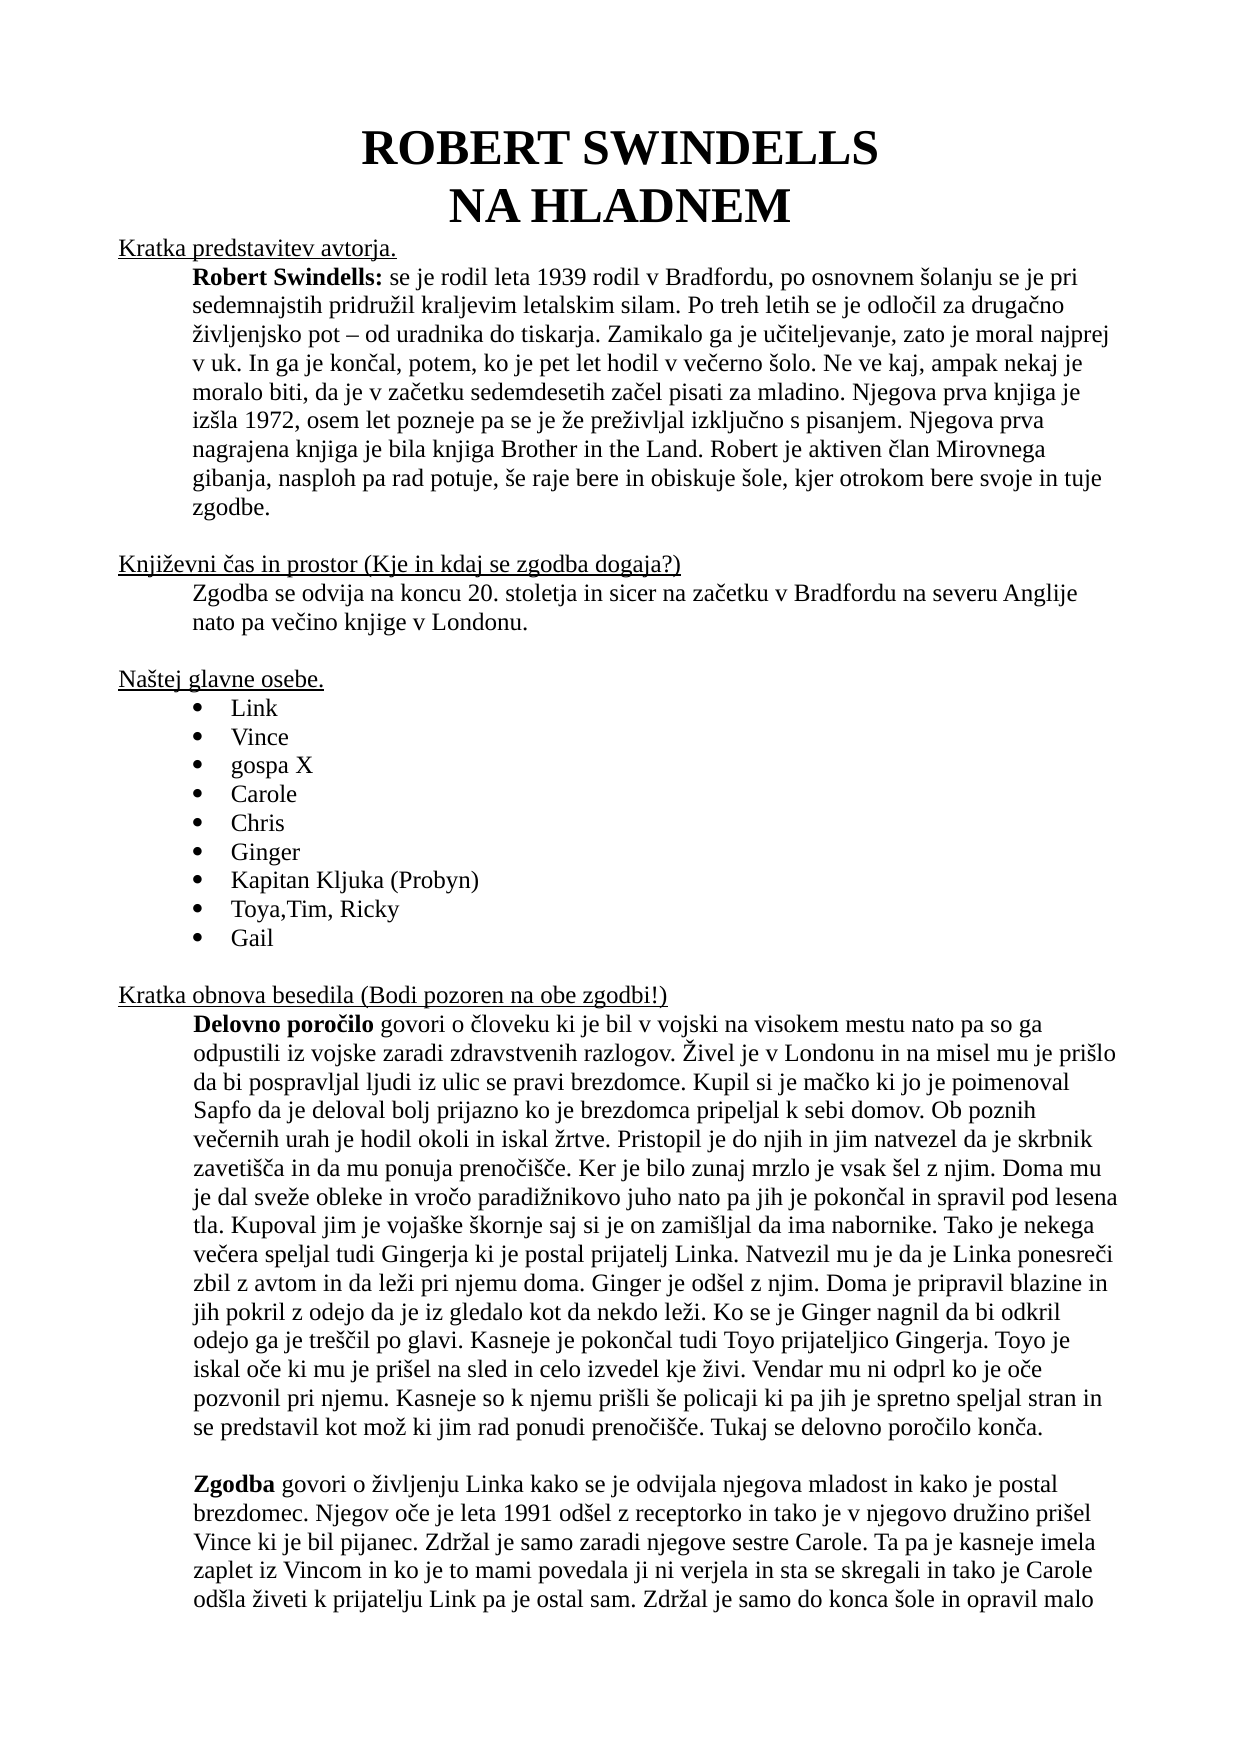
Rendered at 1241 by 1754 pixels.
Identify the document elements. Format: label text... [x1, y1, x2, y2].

list Kapitan Kljuka (Probyn) [193, 866, 1122, 894]
list Gail [193, 923, 1122, 952]
text Naštej glavne osebe. [118, 664, 1122, 693]
list Vince [193, 722, 1122, 751]
list Ginger [193, 837, 1122, 866]
text da bi pospravljal ljudi iz ulic se pravi brezdomce. Kupil si je mačko ki jo je poimenoval Sapfo da je deloval bolj prijazno ko je brezdomca pripeljal k sebi domov. Ob poznih večernih urah je hodil okoli in iskal žrtve. Pristopil je do njih in jim natvezel da je skrbnik zavetišča in da mu ponuja prenočišče. Ker je bilo zunaj mrzlo je vsak šel z njim. Doma mu je dal sveže obleke in vročo paradižnikovo juho nato pa jih je pokončal in spravil pod lesena tla. Kupoval jim je vojaške škornje saj si je on zamišljal da ima nabornike. Tako je nekega večera speljal tudi Gingerja ki je postal prijatelj Linka. Natvezil mu je da je Linka ponesreči zbil z avtom in da leži pri njemu doma. Ginger je odšel z njim. Doma je pripravil blazine in jih pokril z odejo da je iz gledalo kot da nekdo leži. Ko se je Ginger nagnil da bi odkril odejo ga je treščil po glavi. Kasneje je pokončal tudi Toyo prijateljico Gingerja. Toyo je iskal oče ki mu je prišel na sled in celo izvedel kje živi. Vendar mu ni odprl ko je oče pozvonil pri njemu. Kasneje so k njemu prišli še policaji ki pa jih je spretno speljal stran in se predstavil kot mož ki jim rad ponudi prenočišče. Tukaj se delovno poročilo konča. [118, 1067, 1122, 1441]
text Robert Swindells: se je rodil leta 1939 rodil v Bradfordu, po osnovnem šolanju se je pri sedemnajstih pridružil kraljevim letalskim silam. Po treh letih se je odločil za drugačno življenjsko pot – od uradnika do tiskarja. Zamikalo ga je učiteljevanje, zato je moral najprej v uk. In ga je končal, potem, ko je pet let hodil v večerno šolo. Ne ve kaj, ampak nekaj je moralo biti, da je v začetku sedemdesetih začel pisati za mladino. Njegova prva knjiga je izšla 1972, osem let pozneje pa se je že preživljal izključno s pisanjem. Njegova prva nagrajena knjiga je bila knjiga Brother in the Land. Robert je aktiven član Mirovnega gibanja, nasploh pa rad potuje, še raje bere in obiskuje šole, kjer otrokom bere svoje in tuje zgodbe. [118, 262, 1122, 549]
list Carole [193, 779, 1122, 808]
list Link [193, 693, 1122, 722]
text Književni čas in prostor (Kje in kdaj se zgodba dogaja?) [118, 549, 1122, 578]
list Chris [193, 808, 1122, 837]
text ROBERT SWINDELLS [118, 118, 1122, 176]
text Zgodba se odvija na koncu 20. stoletja in sicer na začetku v Bradfordu na severu Anglije nato pa večino knjige v Londonu. [118, 578, 1122, 636]
list Toya,Tim, Ricky [193, 894, 1122, 923]
list gospa X [193, 751, 1122, 779]
text Kratka predstavitev avtorja. [118, 233, 1122, 262]
text Kratka obnova besedila (Bodi pozoren na obe zgodbi!) [118, 981, 1122, 1009]
text Zgodba govori o življenju Linka kako se je odvijala njegova mladost in kako je postal brezdomec. Njegov oče je leta 1991 odšel z receptorko in tako je v njegovo družino prišel Vince ki je bil pijanec. Zdržal je samo zaradi njegove sestre Carole. Ta pa je kasneje imela zaplet iz Vincom in ko je to mami povedala ji ni verjela in sta se skregali in tako je Carole odšla živeti k prijatelju Link pa je ostal sam. Zdržal je samo do konca šole in opravil malo [118, 1469, 1122, 1613]
text Delovno poročilo govori o človeku ki je bil v vojski na visokem mestu nato pa so ga odpustili iz vojske zaradi zdravstvenih razlogov. Živel je v Londonu in na misel mu je prišlo [118, 1009, 1122, 1067]
text NA HLADNEM [118, 176, 1122, 233]
